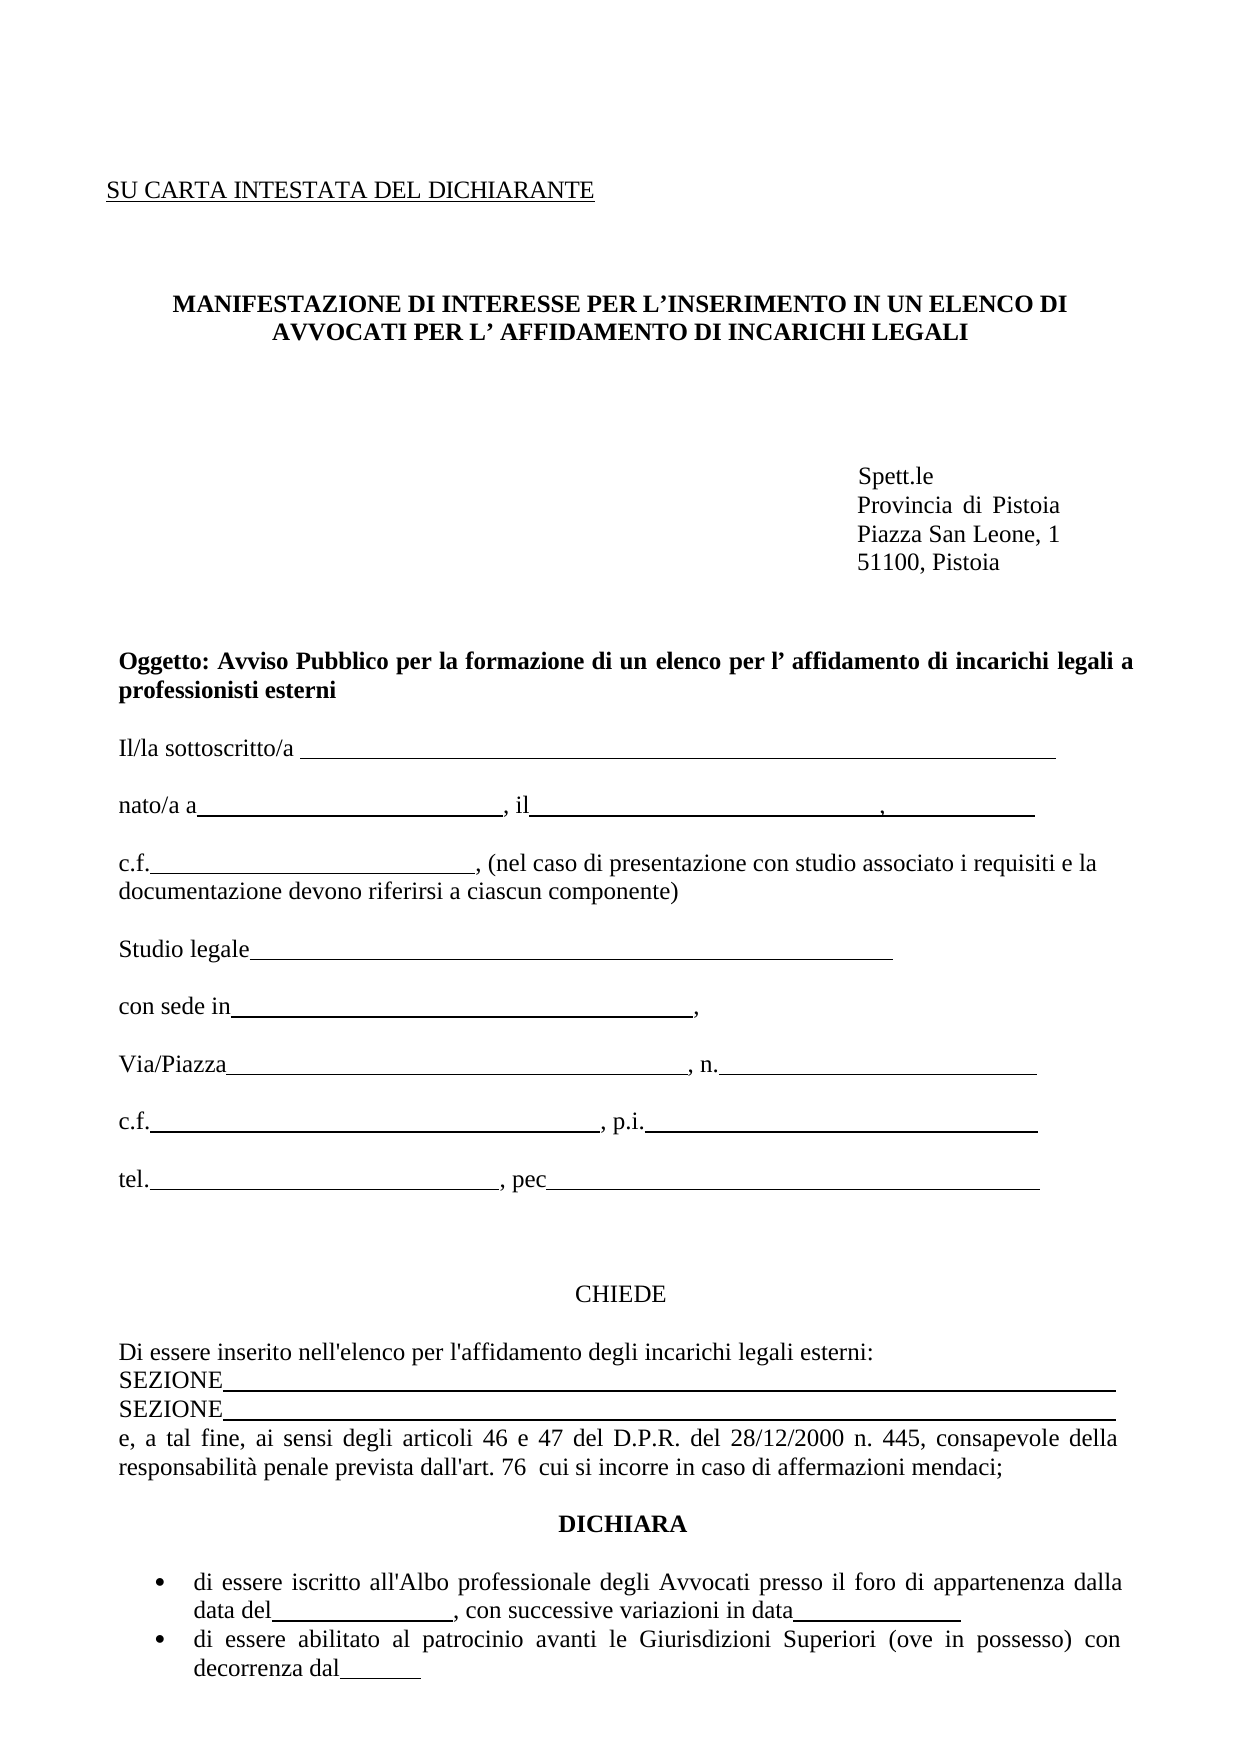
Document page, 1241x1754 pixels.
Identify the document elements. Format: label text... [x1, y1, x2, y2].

list di essere iscritto all'Albo professionale degli Avvocati presso il foro di appartenenza dalla data del , con successive variazioni in data [156, 1567, 1123, 1624]
text SEZIONE SEZIONE [118, 1365, 1116, 1423]
text c.f. , (nel caso di presentazione con studio associato i requisiti e la documentazione devono riferirsi a ciascun componente) [118, 848, 1104, 905]
text con sede in , [118, 991, 1134, 1020]
text Spett.le [106, 461, 933, 490]
text nato/a a , il , [118, 790, 1134, 819]
text e, a tal fine, ai sensi degli articoli 46 e 47 del D.P.R. del 28/12/2000 n. 445, consapevole della responsabilità penale prevista dall'art. 76 cui si incorre in caso di affermazioni mendaci; [118, 1423, 1134, 1480]
text SU CARTA INTESTATA DEL DICHIARANTE [106, 176, 1134, 204]
text DICHIARA [118, 1509, 1127, 1538]
text Il/la sottoscritto/a [118, 733, 1134, 761]
text Via/Piazza , n. [118, 1049, 1134, 1078]
text CHIEDE [118, 1279, 1123, 1308]
text Di essere inserito nell'elenco per l'affidamento degli incarichi legali esterni: [118, 1337, 1134, 1365]
text Provincia di Pistoia Piazza San Leone, 1 51100, Pistoia [857, 490, 1060, 576]
subtitle Oggetto: Avviso Pubblico per la formazione di un elenco per l’ affidamento di incarichi legali a professionisti esterni [118, 646, 1134, 704]
text MANIFESTAZIONE DI INTERESSE PER L’INSERIMENTO IN UN ELENCO DI AVVOCATI PER L’ AFFIDAMENTO DI INCARICHI LEGALI [106, 289, 1134, 346]
text Studio legale [118, 934, 1134, 963]
text tel. , pec [118, 1164, 1134, 1193]
text c.f. , p.i. [118, 1106, 1134, 1135]
list di essere abilitato al patrocinio avanti le Giurisdizioni Superiori (ove in possesso) con decorrenza dal [156, 1624, 1122, 1682]
